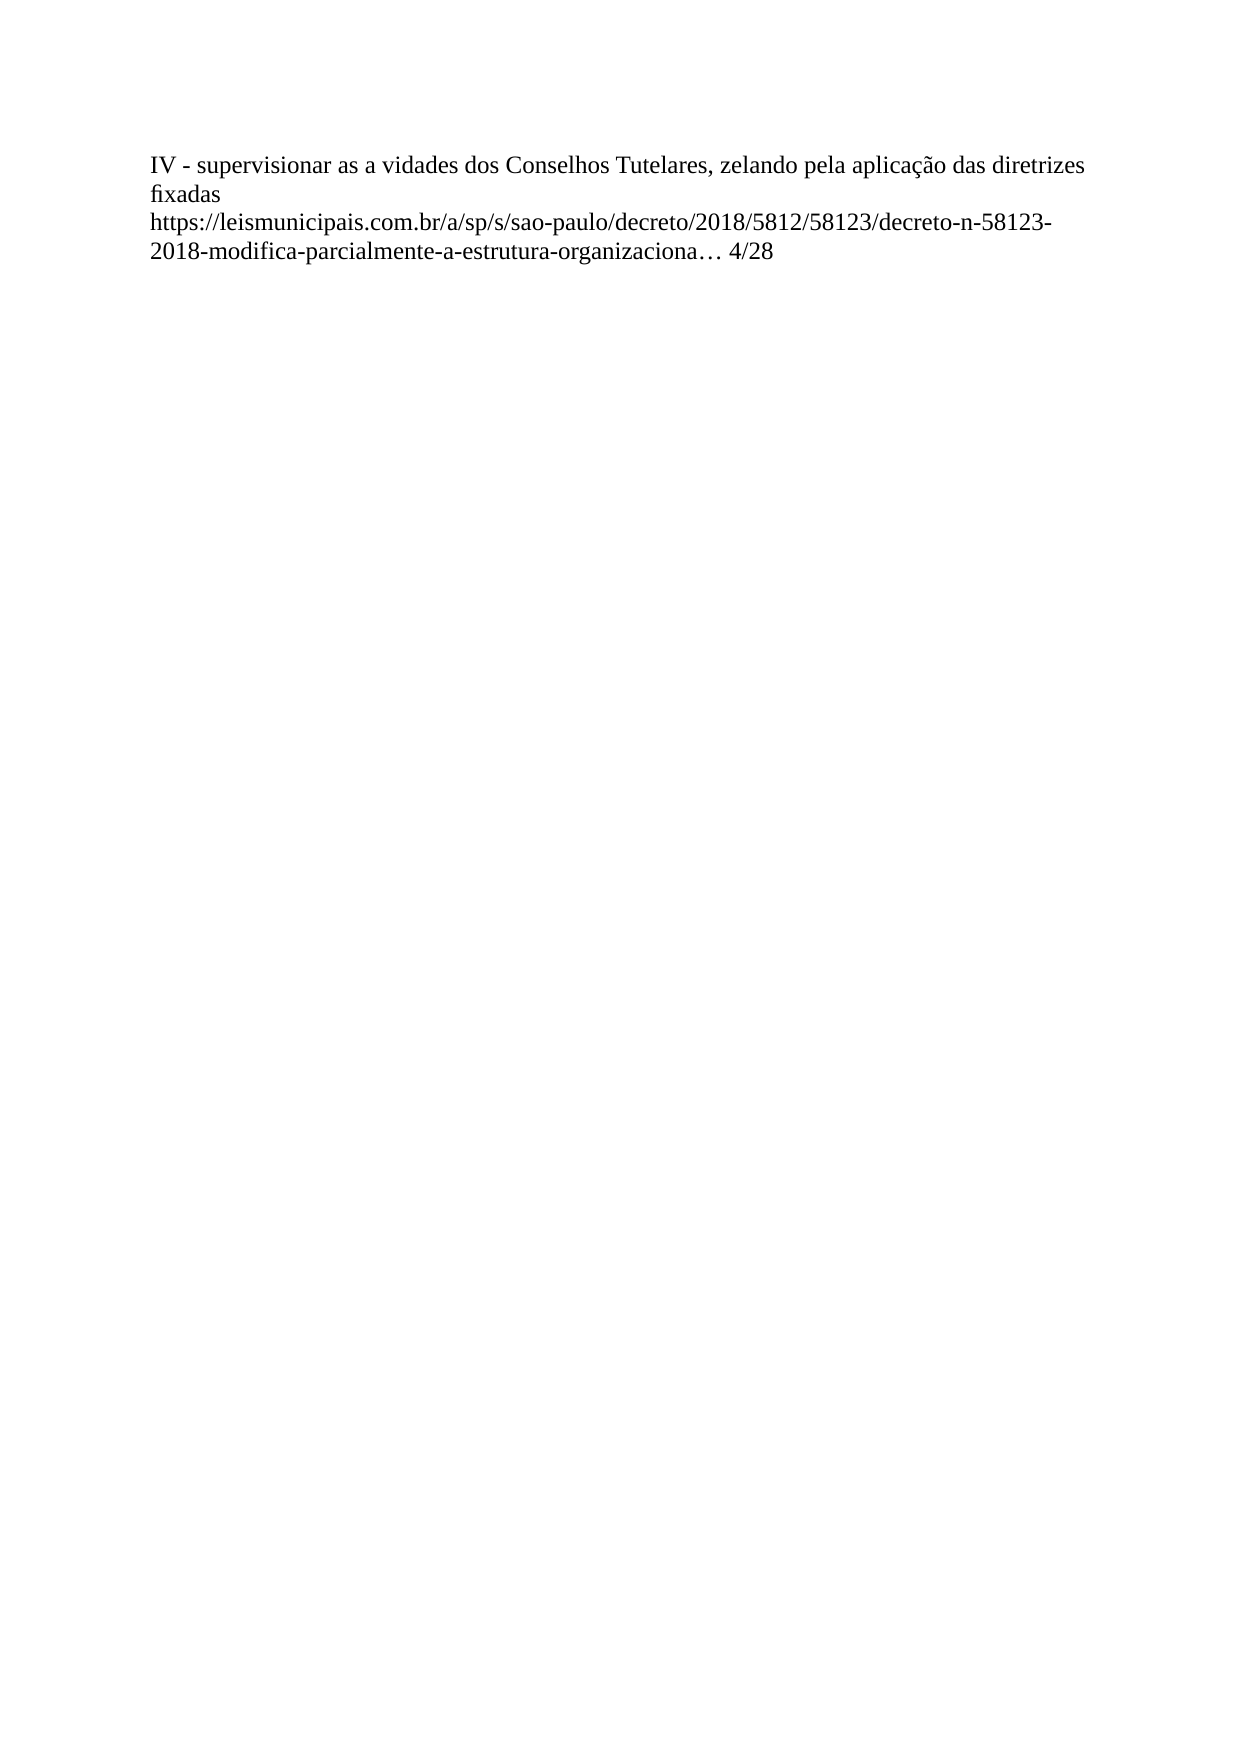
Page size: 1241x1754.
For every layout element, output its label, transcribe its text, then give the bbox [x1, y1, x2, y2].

text https://leismunicipais.com.br/a/sp/s/sao-paulo/decreto/2018/5812/58123/decreto-n-58123-2018-modifica-parcialmente-a-estrutura-organizaciona… 4/28 [150, 207, 1090, 265]
text IV - supervisionar as a vidades dos Conselhos Tutelares, zelando pela aplicação das diretrizes ﬁxadas [150, 150, 1090, 207]
